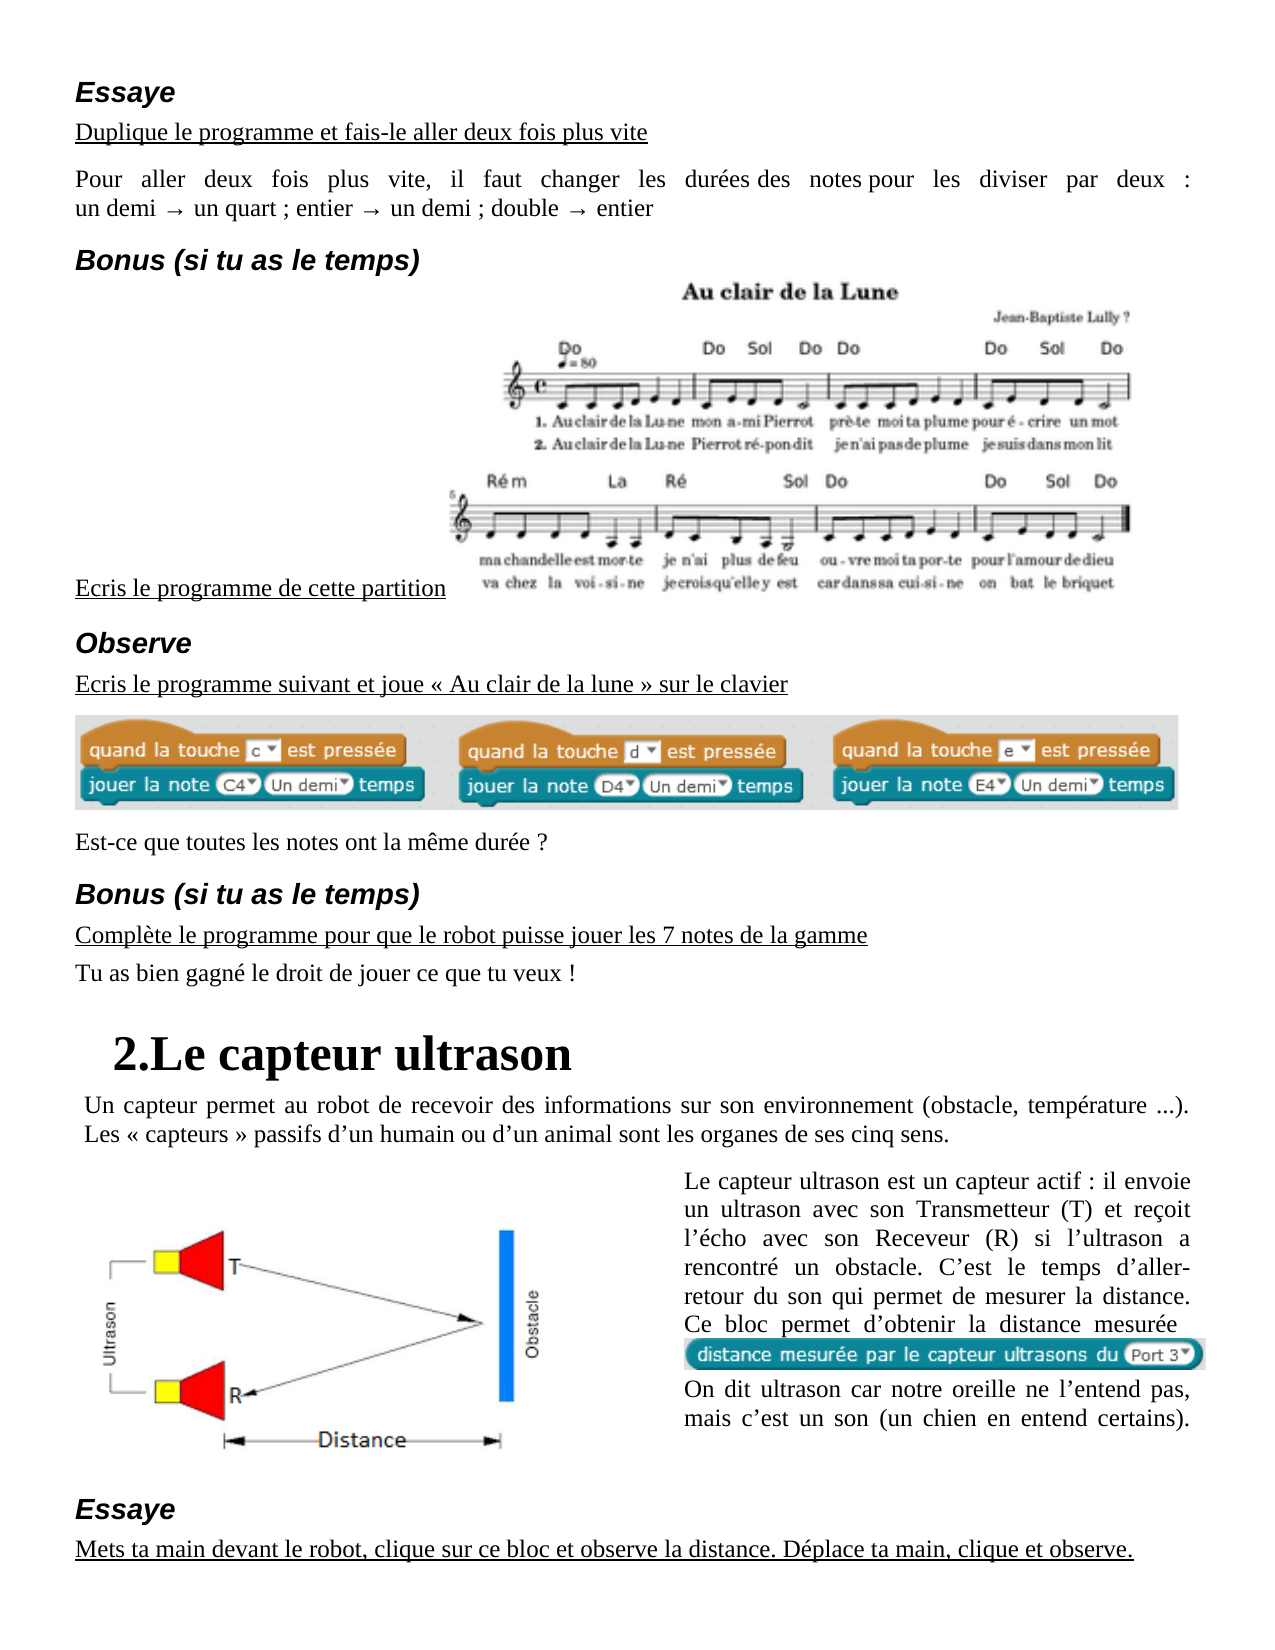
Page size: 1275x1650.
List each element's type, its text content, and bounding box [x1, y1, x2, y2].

list Ecris le programme suivant et joue « Au clair de la lune » sur le clavier [75, 669, 1191, 698]
subtitle Observe [75, 626, 1191, 660]
text Le capteur ultrason est un capteur actif : il envoie un ultrason avec son Transmetteur (T) et reçoit l’écho avec son Receveur (R) si l’ultrason a rencontré un obstacle. C’est le temps d’aller-retour du son qui permet de mesurer la distance. Ce bloc permet d’obtenir la distance mesurée [684, 1166, 1191, 1338]
text On dit ultrason car notre oreille ne l’entend pas, mais c’est un son (un chien en entend certains). [684, 1370, 1191, 1461]
text Tu as bien gagné le droit de jouer ce que tu veux ! [75, 958, 1198, 986]
text Ecris le programme de cette partition [75, 277, 1200, 601]
list Est-ce que toutes les notes ont la même durée ? [75, 827, 1191, 856]
picture [446, 276, 1134, 596]
subtitle Le capteur ultrason [112, 1024, 1191, 1081]
list Pour aller deux fois plus vite, il faut changer les durées des notes pour les diviser par deux : un demi → un quart ; entier → un demi ; double → entier [75, 164, 1191, 222]
picture [83, 1212, 562, 1471]
list Duplique le programme et fais-le aller deux fois plus vite [75, 117, 1191, 146]
list Mets ta main devant le robot, clique sur ce bloc et observe la distance. Déplace ta main, clique et observe. [75, 1534, 1191, 1563]
subtitle Essaye [75, 75, 1191, 108]
subtitle Bonus (si tu as le temps) [75, 243, 1191, 277]
list Complète le programme pour que le robot puisse jouer les 7 notes de la gamme [75, 920, 1191, 949]
subtitle Essaye [75, 1492, 1191, 1525]
picture [683, 1338, 1206, 1370]
picture [75, 715, 1179, 810]
text Un capteur permet au robot de recevoir des informations sur son environnement (obstacle, température ...). Les « capteurs » passifs d’un humain ou d’un animal sont les organes de ses cinq sens. [84, 1090, 1191, 1148]
subtitle Bonus (si tu as le temps) [75, 877, 1191, 911]
